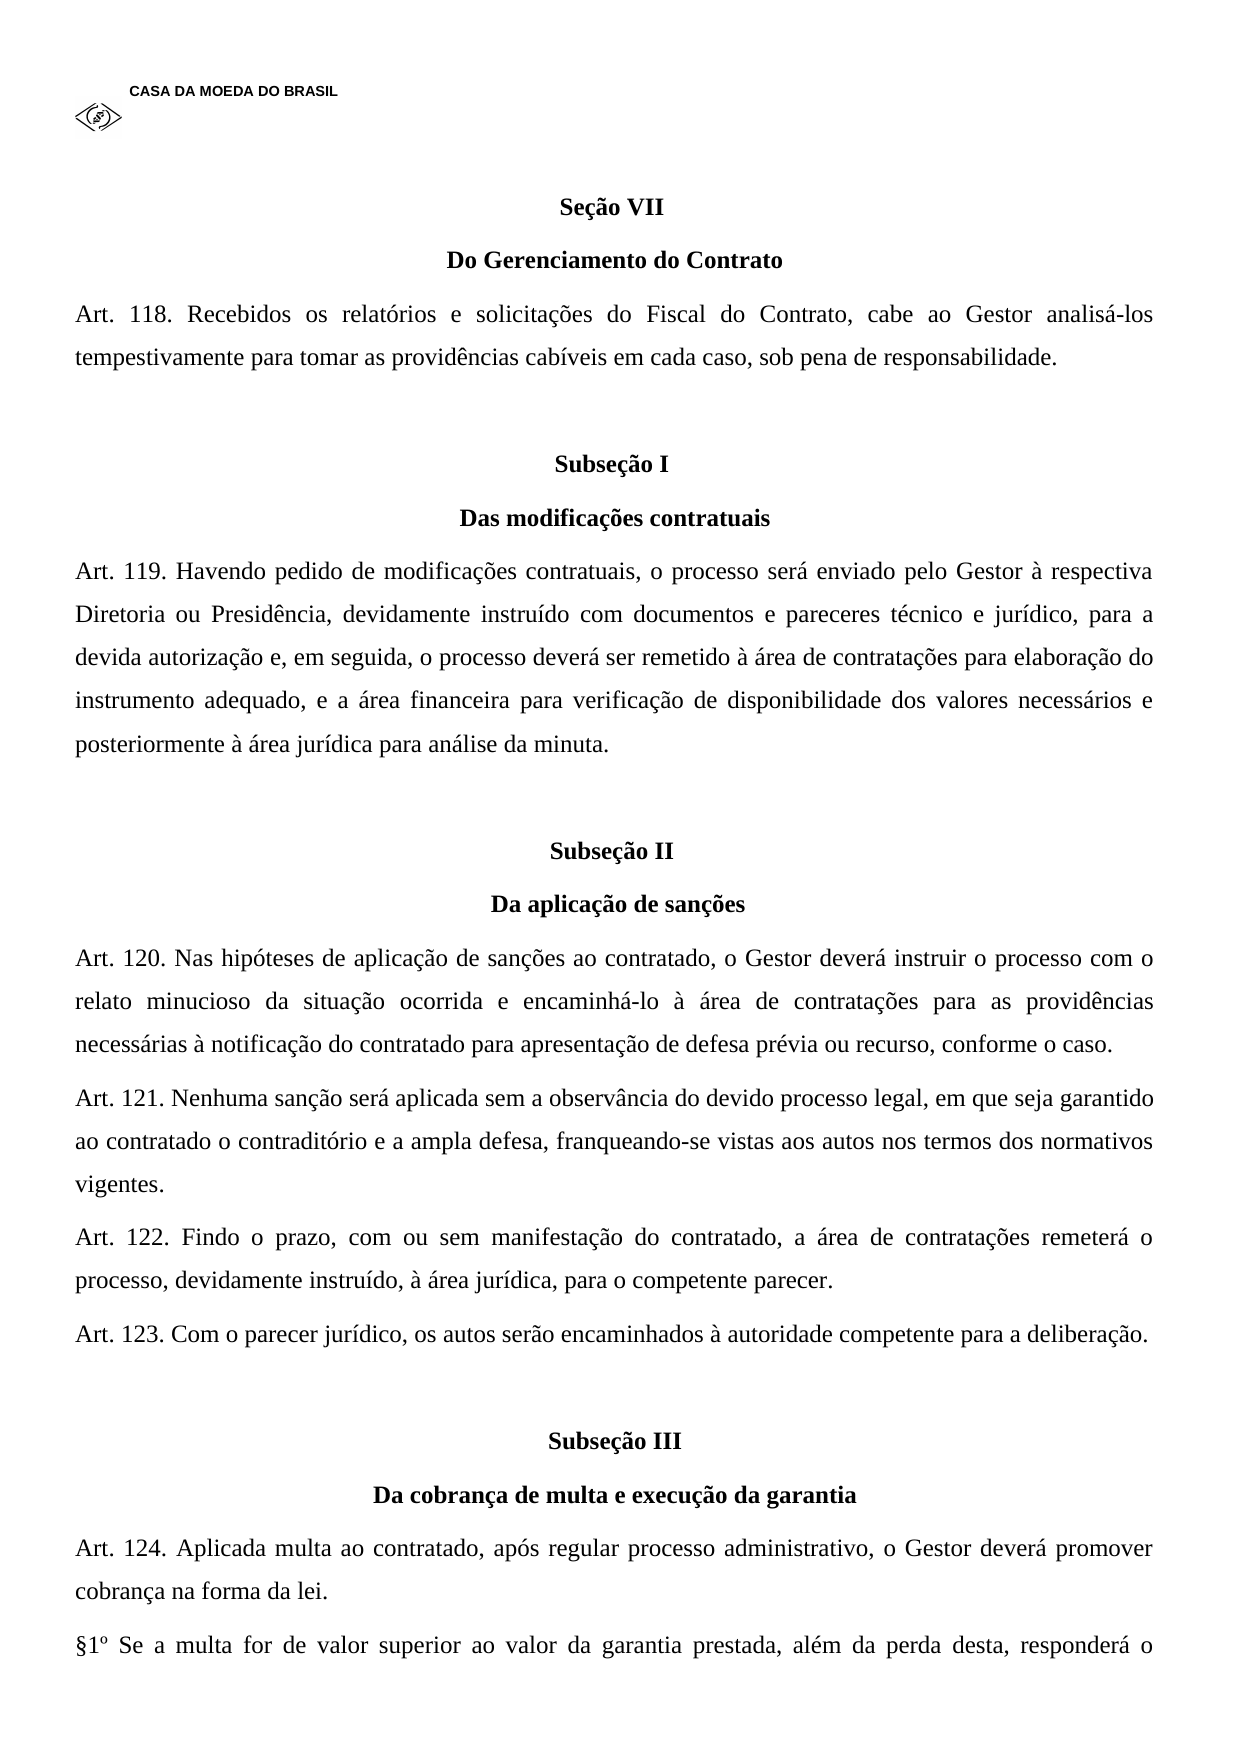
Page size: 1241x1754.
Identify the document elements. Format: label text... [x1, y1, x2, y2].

text Art. 122. Findo o prazo, com ou sem manifestação do contratado, a área de contratações remeterá o processo, devidamente instruído, à área jurídica, para o competente parecer. [75, 1222, 1154, 1294]
text Art. 121. Nenhuma sanção será aplicada sem a observância do devido processo legal, em que seja garantido ao contratado o contraditório e a ampla defesa, franqueando-se vistas aos autos nos termos dos normativos vigentes. [75, 1083, 1154, 1198]
text Art. 123. Com o parecer jurídico, os autos serão encaminhados à autoridade competente para a deliberação. [75, 1319, 1154, 1348]
text §1º Se a multa for de valor superior ao valor da garantia prestada, além da perda desta, responderá o [75, 1630, 1154, 1659]
text Subseção III [75, 1426, 1154, 1455]
text Do Gerenciamento do Contrato [75, 245, 1154, 274]
text Art. 120. Nas hipóteses de aplicação de sanções ao contratado, o Gestor deverá instruir o processo com o relato minucioso da situação ocorrida e encaminhá-lo à área de contratações para as providências necessárias à notificação do contratado para apresentação de defesa prévia ou recurso, conforme o caso. [75, 943, 1154, 1058]
text Subseção I [75, 449, 1154, 478]
text Das modificações contratuais [75, 503, 1154, 531]
text Da aplicação de sanções [75, 889, 1154, 918]
text Subseção II [75, 836, 1154, 864]
text Art. 118. Recebidos os relatórios e solicitações do Fiscal do Contrato, cabe ao Gestor analisá-los tempestivamente para tomar as providências cabíveis em cada caso, sob pena de responsabilidade. [75, 299, 1154, 371]
text Art. 124. Aplicada multa ao contratado, após regular processo administrativo, o Gestor deverá promover cobrança na forma da lei. [75, 1533, 1154, 1605]
text Seção VII [75, 192, 1154, 221]
text Art. 119. Havendo pedido de modificações contratuais, o processo será enviado pelo Gestor à respectiva Diretoria ou Presidência, devidamente instruído com documentos e pareceres técnico e jurídico, para a devida autorização e, em seguida, o processo deverá ser remetido à área de contratações para elaboração do instrumento adequado, e a área financeira para verificação de disponibilidade dos valores necessários e posteriormente à área jurídica para análise da minuta. [75, 556, 1154, 757]
text Da cobrança de multa e execução da garantia [75, 1480, 1154, 1508]
